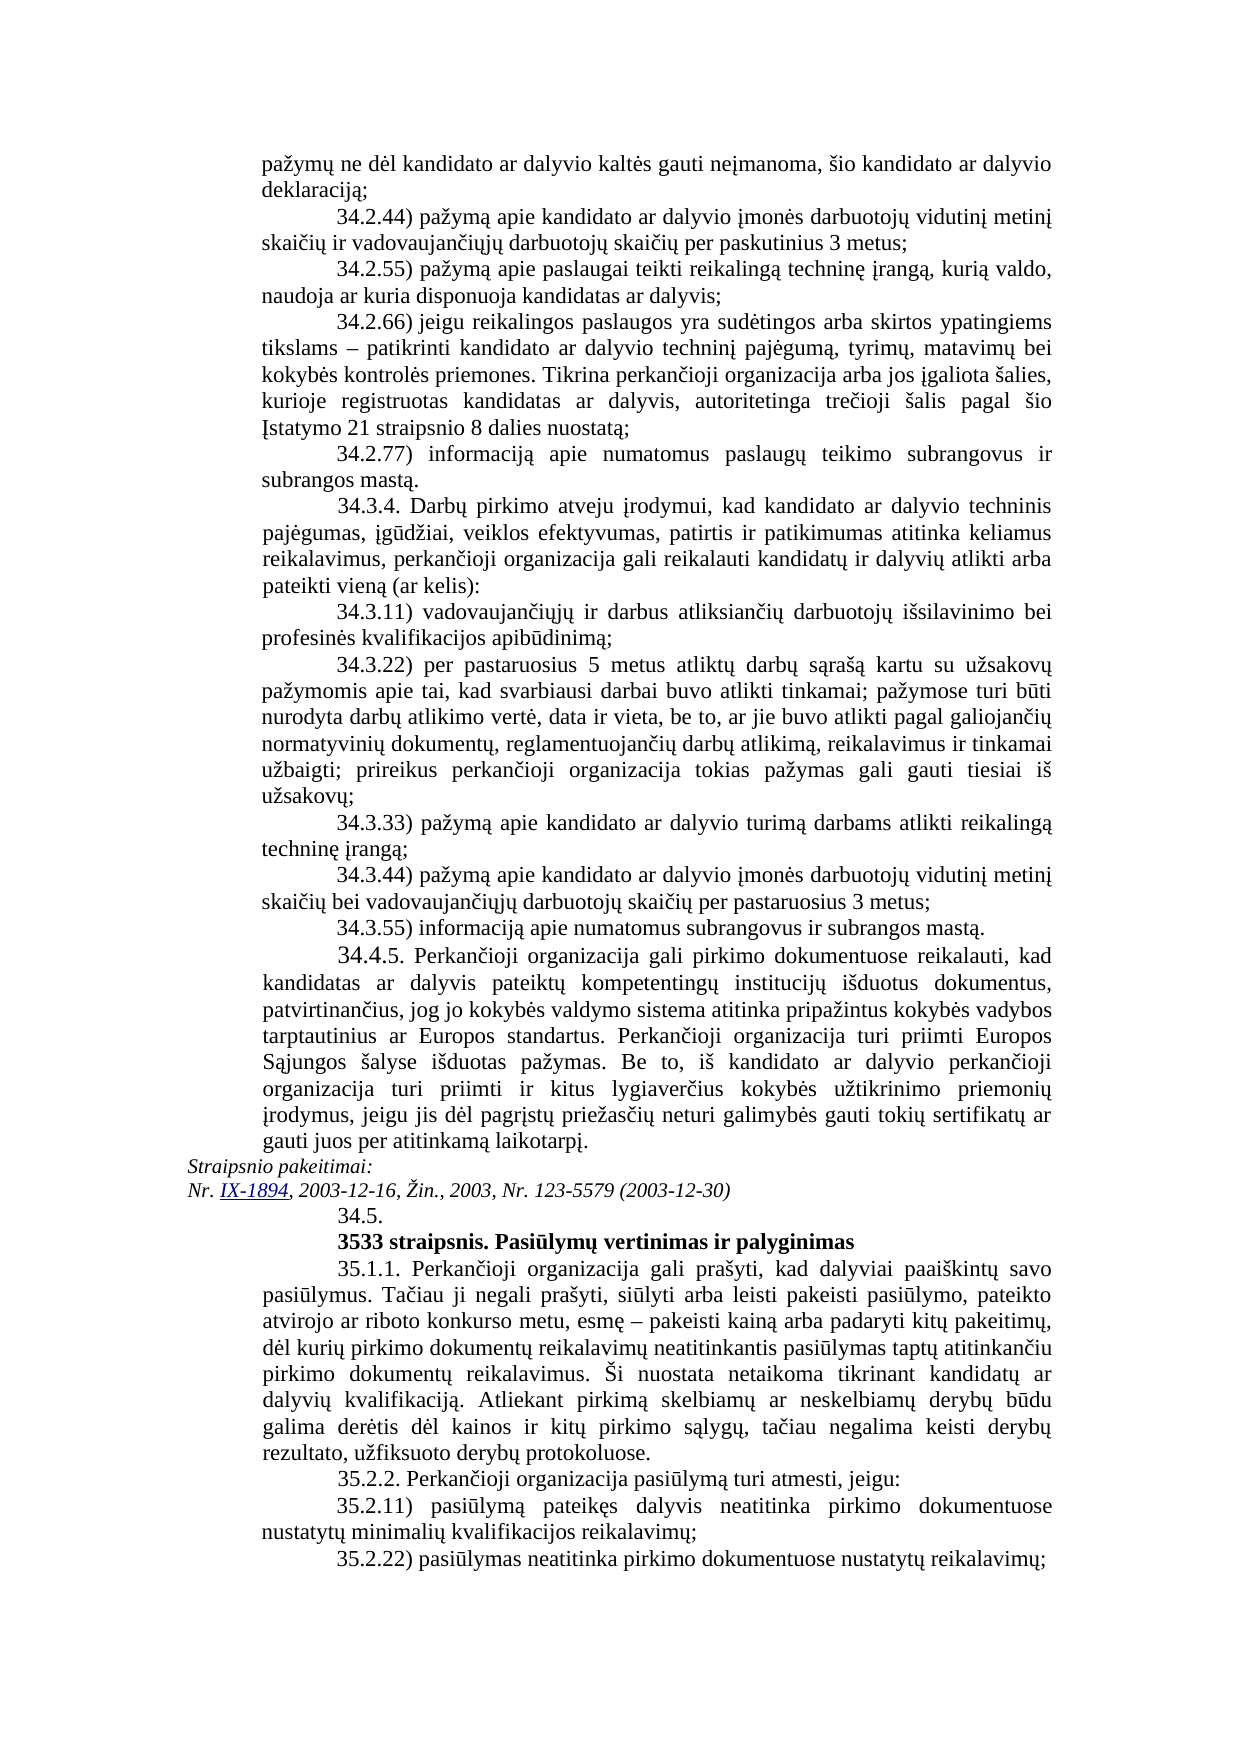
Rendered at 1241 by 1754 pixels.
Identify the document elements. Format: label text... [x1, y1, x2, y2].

subtitle 4) pažymą apie kandidato ar dalyvio įmonės darbuotojų vidutinį metinį skaičių bei vadovaujančiųjų darbuotojų skaičių per pastaruosius 3 metus; [187, 862, 1053, 914]
subtitle 5) informaciją apie numatomus subrangovus ir subrangos mastą. [187, 914, 1053, 941]
subtitle 4. Darbų pirkimo atveju įrodymui, kad kandidato ar dalyvio techninis pajėgumas, įgūdžiai, veiklos efektyvumas, patirtis ir patikimumas atitinka keliamus reikalavimus, perkančioji organizacija gali reikalauti kandidatų ir dalyvių atlikti arba pateikti vieną (ar kelis): [187, 493, 1053, 598]
subtitle 1) pasiūlymą pateikęs dalyvis neatitinka pirkimo dokumentuose nustatytų minimalių kvalifikacijos reikalavimų; [187, 1492, 1053, 1544]
text Straipsnio pakeitimai: [187, 1154, 1053, 1178]
text Nr. IX-1894, 2003-12-16, Žin., 2003, Nr. 123-5579 (2003-12-30) [187, 1178, 1053, 1202]
subtitle 3) pažymą apie kandidato ar dalyvio turimą darbams atlikti reikalingą techninę įrangą; [187, 809, 1053, 862]
subtitle 1. Perkančioji organizacija gali prašyti, kad dalyviai paaiškintų savo pasiūlymus. Tačiau ji negali prašyti, siūlyti arba leisti pakeisti pasiūlymo, pateikto atvirojo ar riboto konkurso metu, esmę – pakeisti kainą arba padaryti kitų pakeitimų, dėl kurių pirkimo dokumentų reikalavimų neatitinkantis pasiūlymas taptų atitinkančiu pirkimo dokumentų reikalavimus. Ši nuostata netaikoma tikrinant kandidatų ar dalyvių kvalifikaciją. Atliekant pirkimą skelbiamų ar neskelbiamų derybų būdu galima derėtis dėl kainos ir kitų pirkimo sąlygų, tačiau negalima keisti derybų rezultato, užfiksuoto derybų protokoluose. [187, 1255, 1053, 1466]
subtitle 1) vadovaujančiųjų ir darbus atliksiančių darbuotojų išsilavinimo bei profesinės kvalifikacijos apibūdinimą; [187, 598, 1053, 651]
subtitle 5. Perkančioji organizacija gali pirkimo dokumentuose reikalauti, kad kandidatas ar dalyvis pateiktų kompetentingų institucijų išduotus dokumentus, patvirtinančius, jog jo kokybės valdymo sistema atitinka pripažintus kokybės vadybos tarptautinius ar Europos standartus. Perkančioji organizacija turi priimti Europos Sąjungos šalyse išduotas pažymas. Be to, iš kandidato ar dalyvio perkančioji organizacija turi priimti ir kitus lygiaverčius kokybės užtikrinimo priemonių įrodymus, jeigu jis dėl pagrįstų priežasčių neturi galimybės gauti tokių sertifikatų ar gauti juos per atitinkamą laikotarpį. [187, 941, 1053, 1154]
subtitle pažymų ne dėl kandidato ar dalyvio kaltės gauti neįmanoma, šio kandidato ar dalyvio deklaraciją; [187, 150, 1053, 203]
subtitle 7) informaciją apie numatomus paslaugų teikimo subrangovus ir subrangos mastą. [187, 440, 1053, 493]
subtitle 33 straipsnis. Pasiūlymų vertinimas ir palyginimas [187, 1228, 1053, 1255]
subtitle 2. Perkančioji organizacija pasiūlymą turi atmesti, jeigu: [187, 1466, 1053, 1492]
subtitle 5) pažymą apie paslaugai teikti reikalingą techninę įrangą, kurią valdo, naudoja ar kuria disponuoja kandidatas ar dalyvis; [187, 255, 1053, 308]
subtitle 4) pažymą apie kandidato ar dalyvio įmonės darbuotojų vidutinį metinį skaičių ir vadovaujančiųjų darbuotojų skaičių per paskutinius 3 metus; [187, 203, 1053, 255]
subtitle 6) jeigu reikalingos paslaugos yra sudėtingos arba skirtos ypatingiems tikslams – patikrinti kandidato ar dalyvio techninį pajėgumą, tyrimų, matavimų bei kokybės kontrolės priemones. Tikrina perkančioji organizacija arba jos įgaliota šalies, kurioje registruotas kandidatas ar dalyvis, autoritetinga trečioji šalis pagal šio Įstatymo 21 straipsnio 8 dalies nuostatą; [187, 308, 1053, 440]
subtitle 2) pasiūlymas neatitinka pirkimo dokumentuose nustatytų reikalavimų; [187, 1544, 1053, 1571]
subtitle 2) per pastaruosius 5 metus atliktų darbų sąrašą kartu su užsakovų pažymomis apie tai, kad svarbiausi darbai buvo atlikti tinkamai; pažymose turi būti nurodyta darbų atlikimo vertė, data ir vieta, be to, ar jie buvo atlikti pagal galiojančių normatyvinių dokumentų, reglamentuojančių darbų atlikimą, reikalavimus ir tinkamai užbaigti; prireikus perkančioji organizacija tokias pažymas gali gauti tiesiai iš užsakovų; [187, 651, 1053, 809]
